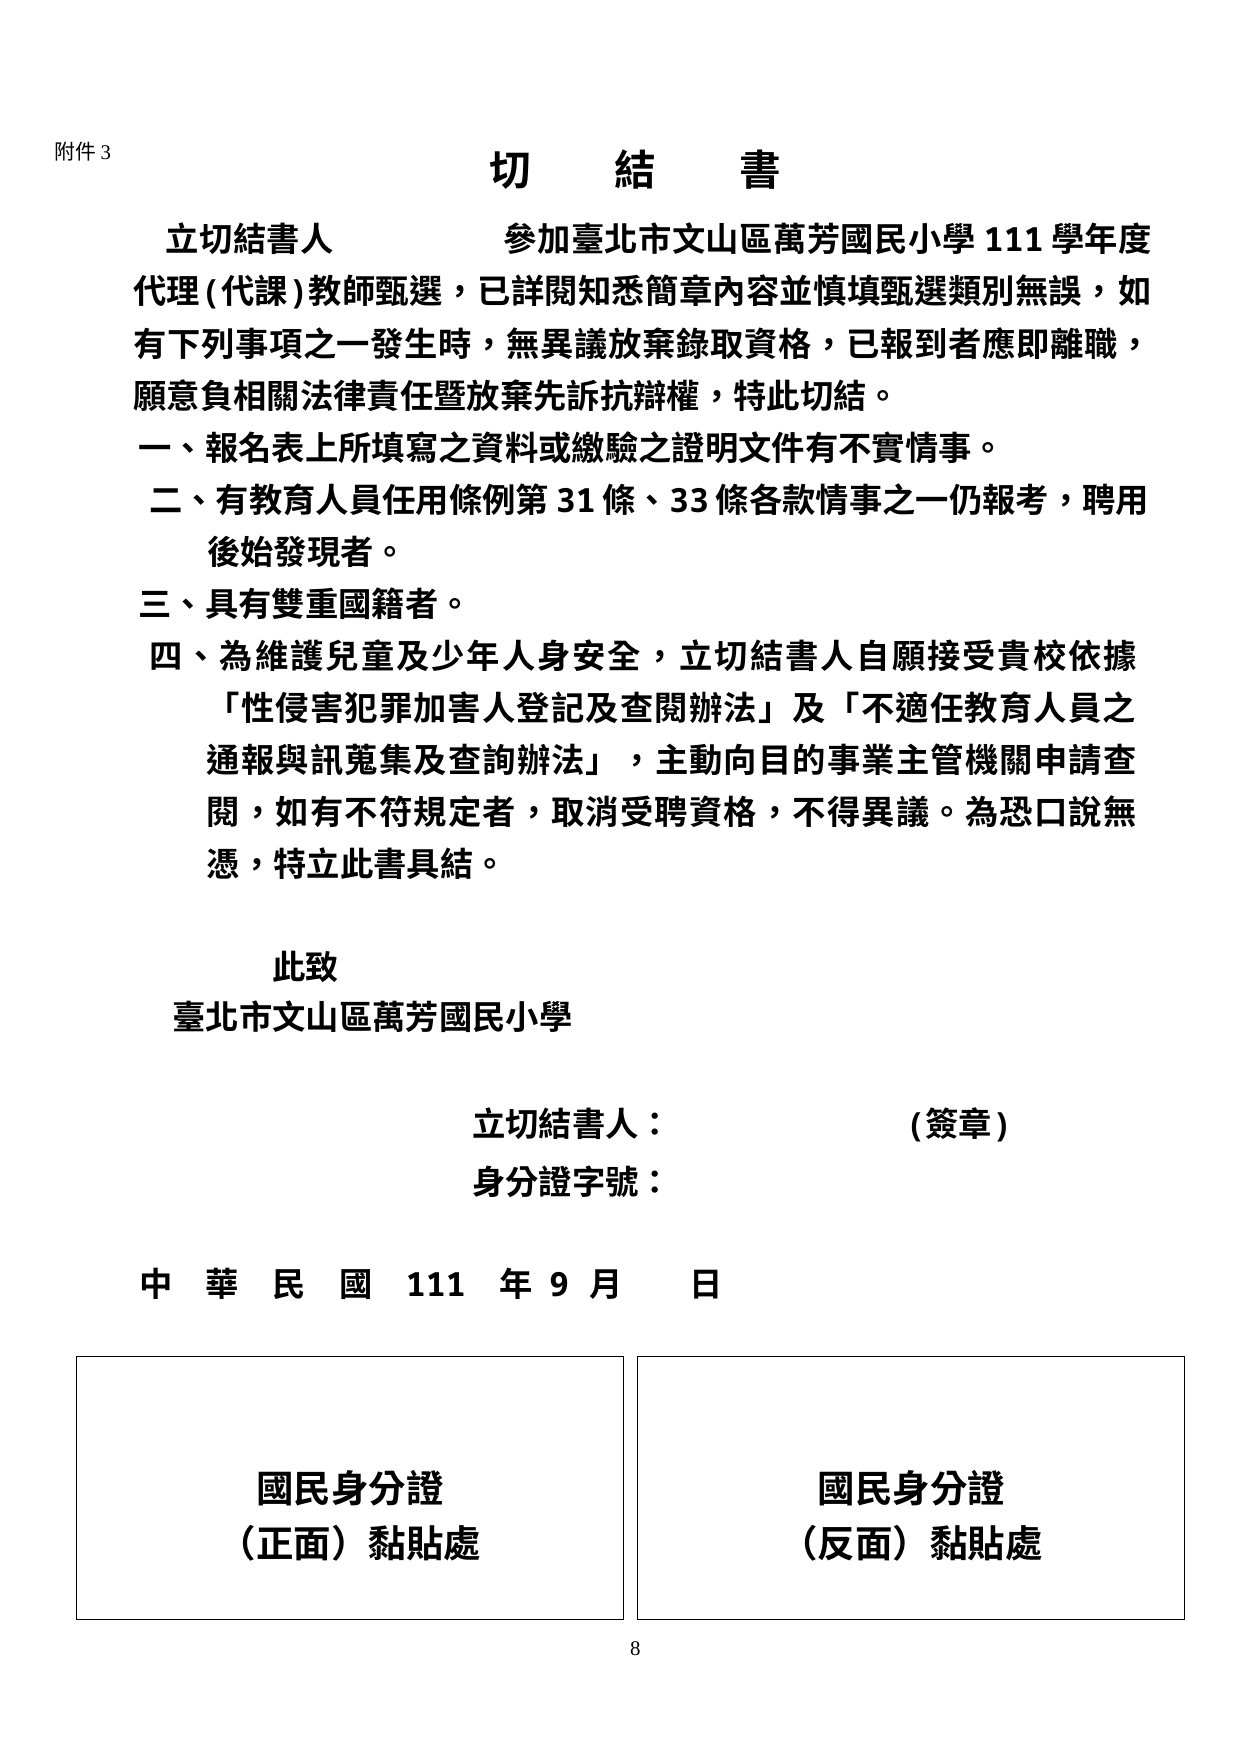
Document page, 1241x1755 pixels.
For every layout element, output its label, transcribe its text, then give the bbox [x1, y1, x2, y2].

text 立切結書人： (簽章) [139, 1089, 1131, 1148]
text [40, 128, 141, 168]
table_header 國民身分證 （反面）黏貼處 [638, 1357, 1184, 1619]
text 身分證字號： [139, 1148, 1131, 1206]
text 附件3 [54, 136, 126, 160]
text 中 華 民 國 111 年 9 月 日 [139, 1256, 1131, 1306]
text 二、有教育人員任用條例第31條、33條各款情事之一仍報考，聘用後始發現者。 [89, 471, 1152, 575]
text 一、報名表上所填寫之資料或繳驗之證明文件有不實情事。 [118, 418, 1152, 471]
text 立切結書人 參加臺北市文山區萬芳國民小學111學年度代理(代課)教師甄選，已詳閱知悉簡章內容並慎填甄選類別無誤，如有下列事項之一發生時，無異議放棄錄取資格，已報到者應即離職，願意負相關法律責任暨放棄先訴抗辯權，特此切結。 [98, 210, 1152, 418]
table_header 國民身分證 （正面）黏貼處 [77, 1357, 623, 1619]
text 切 結 書 [118, 137, 1152, 198]
table_header [624, 1356, 637, 1619]
text 臺北市文山區萬芳國民小學 [139, 989, 1131, 1039]
text 四、為維護兒童及少年人身安全，立切結書人自願接受貴校依據「性侵害犯罪加害人登記及查閱辦法」及「不適任教育人員之通報與訊蒐集及查詢辦法」，主動向目的事業主管機關申請查閱，如有不符規定者，取消受聘資格，不得異議。為恐口說無憑，特立此書具結。 [103, 627, 1137, 887]
text 三、具有雙重國籍者。 [118, 575, 1152, 627]
text 此致 [139, 939, 1131, 989]
